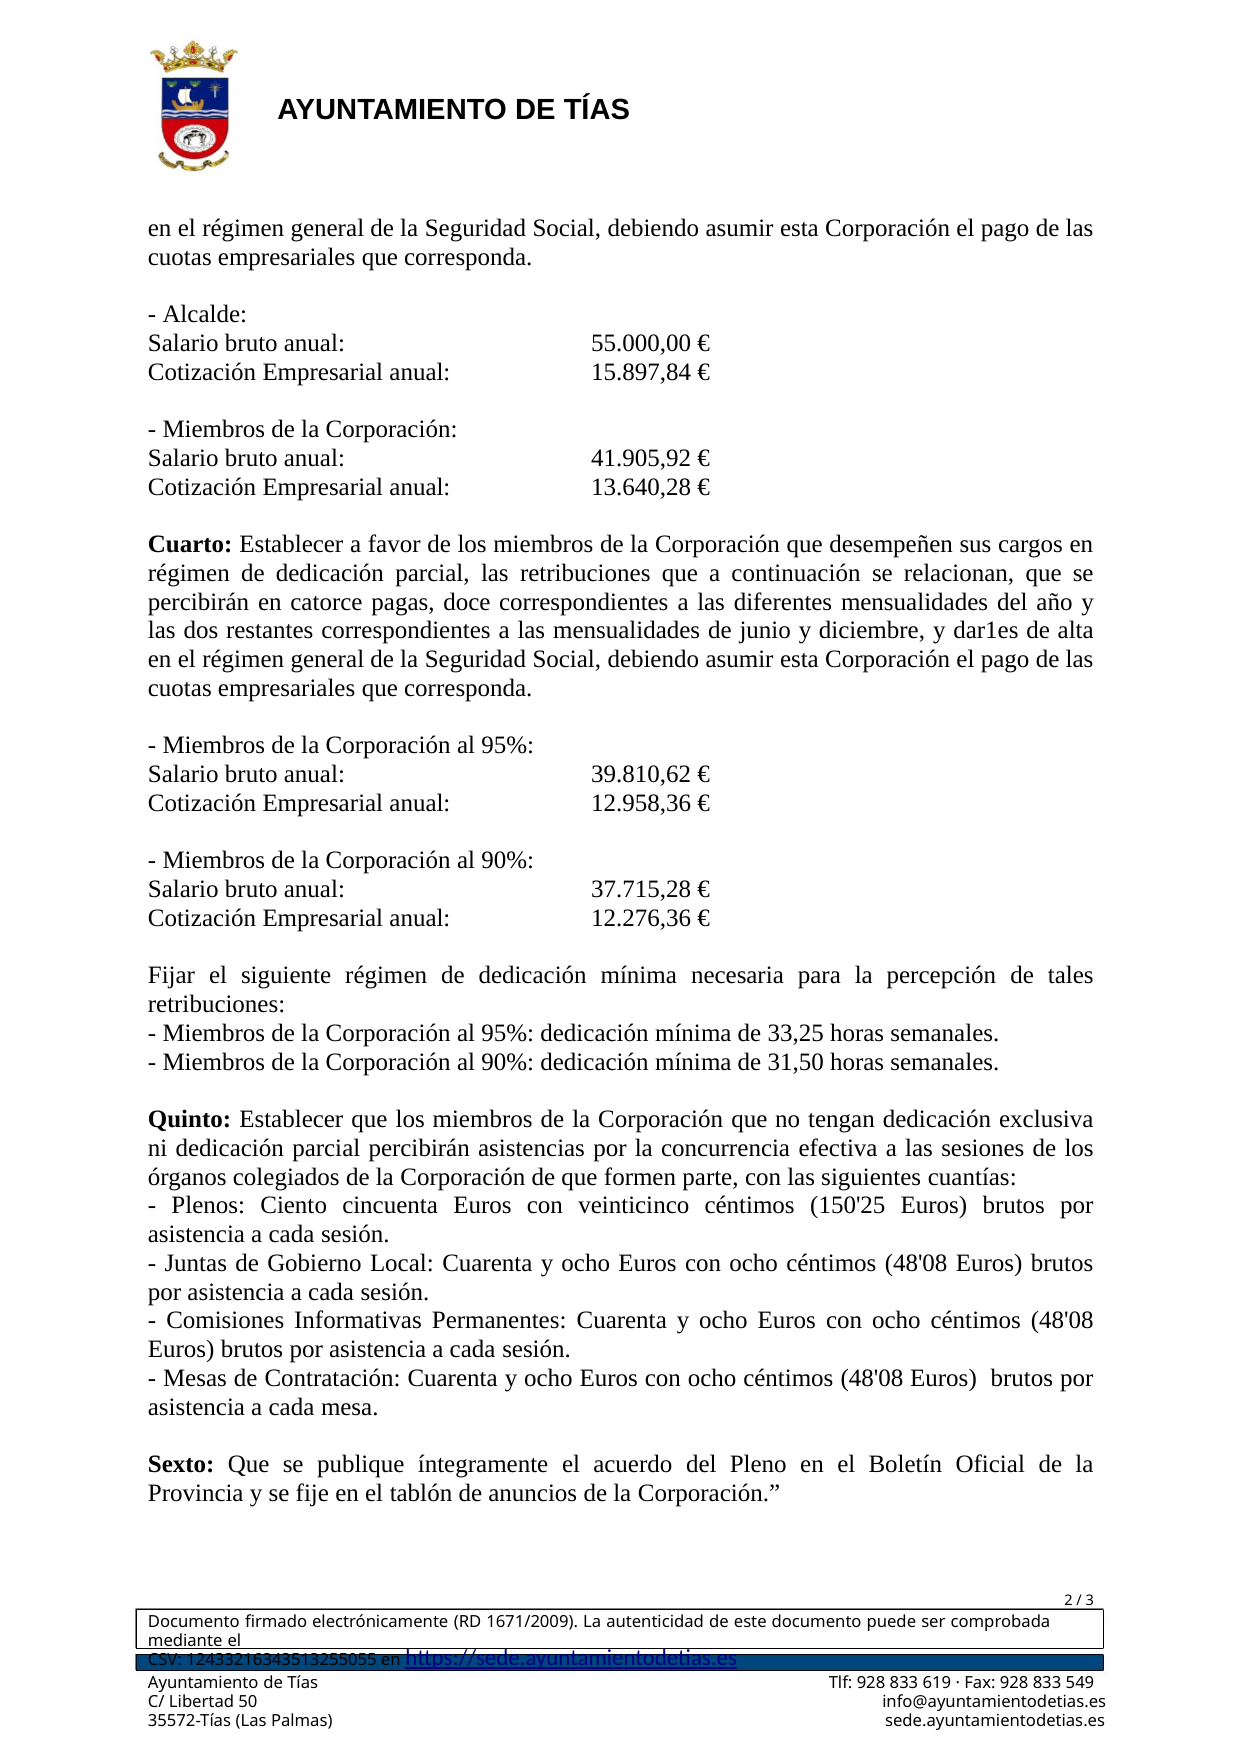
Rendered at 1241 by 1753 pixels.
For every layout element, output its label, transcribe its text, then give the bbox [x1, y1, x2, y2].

text 13.640,28 € [591, 473, 734, 501]
text 12.958,36 € [591, 789, 734, 817]
text Mesas de Contratación: Cuarenta y ocho Euros con ocho céntimos (48'08 Euros) brutos por [181, 1364, 1117, 1392]
text órganos colegiados de la Corporación de que formen parte, con las siguientes cuantías: [148, 1163, 1117, 1191]
text - [148, 1048, 162, 1076]
text - [148, 1019, 162, 1047]
text Cotización Empresarial anual: [148, 358, 475, 386]
text Miembros de la Corporación al 90%: dedicación mínima de 31,50 horas semanales. [162, 1048, 1023, 1076]
text Miembros de la Corporación al 95%: [162, 732, 559, 759]
text - [148, 847, 162, 874]
text Miembros de la Corporación: [162, 416, 482, 443]
text Provincia y se fije en el tablón de anuncios de la Corporación.” [148, 1479, 1117, 1507]
text AYUNTAMIENTO DE TÍAS [277, 93, 660, 126]
text Salario bruto anual: [148, 444, 475, 472]
text retribuciones: [148, 991, 1117, 1018]
text asistencia a cada mesa. [148, 1393, 403, 1421]
text - [148, 301, 162, 328]
text - [148, 416, 162, 443]
text cuotas empresariales que corresponda. [148, 674, 1117, 702]
text Sexto: Que se publique íntegramente el acuerdo del Pleno en el Boletín Oficial de la [148, 1451, 1117, 1478]
text Miembros de la Corporación al 95%: dedicación mínima de 33,25 horas semanales. [162, 1019, 1023, 1047]
text las dos restantes correspondientes a las mensualidades de junio y diciembre, y dar1es de alta [148, 617, 1117, 644]
text en el régimen general de la Seguridad Social, debiendo asumir esta Corporación el pago de las [148, 646, 1117, 673]
text Salario bruto anual: [148, 876, 475, 903]
text Cotización Empresarial anual: [148, 904, 475, 932]
text - [148, 732, 162, 759]
text sede.ayuntamientodetias.es [885, 1712, 1117, 1731]
text cuotas empresariales que corresponda. [148, 243, 1117, 271]
text 37.715,28 € [591, 876, 734, 903]
text 12.276,36 € [591, 904, 734, 932]
text Salario bruto anual: [148, 761, 475, 788]
text percibirán en catorce pagas, doce correspondientes a las diferentes mensualidades del año y [148, 588, 1117, 616]
text Salario bruto anual: [148, 329, 475, 357]
text Miembros de la Corporación al 90%: [162, 847, 559, 874]
text 35572-Tías (Las Palmas) [148, 1712, 360, 1731]
text 2 [1064, 1593, 1076, 1609]
text / 3 [1076, 1593, 1114, 1609]
text 55.000,00 € [591, 329, 734, 357]
text Comisiones Informativas Permanentes: Cuarenta y ocho Euros con ocho céntimos (48'08 [181, 1307, 1117, 1334]
text asistencia a cada sesión. [148, 1221, 1117, 1248]
text Alcalde: [162, 301, 272, 328]
text Ayuntamiento de Tías [148, 1673, 335, 1692]
text CSV: 12433216343513255055 en https://sede.ayuntamientodetias.es [148, 1651, 1117, 1669]
text régimen de dedicación parcial, las retribuciones que a continuación se relacionan, que se [148, 559, 1117, 587]
text por asistencia a cada sesión. [148, 1278, 1117, 1306]
text Cotización Empresarial anual: [148, 789, 475, 817]
text Quinto: Establecer que los miembros de la Corporación que no tengan dedicación exclusiva [148, 1106, 1117, 1133]
text en el régimen general de la Seguridad Social, debiendo asumir esta Corporación el pago de las [148, 214, 1117, 242]
text C/ Libertad 50 [148, 1693, 335, 1711]
text - [148, 1307, 181, 1334]
text info@ayuntamientodetias.es [882, 1693, 1117, 1711]
text Fijar el siguiente régimen de dedicación mínima necesaria para la percepción de tales [148, 962, 1117, 989]
text Juntas de Gobierno Local: Cuarenta y ocho Euros con ocho céntimos (48'08 Euros) brutos [181, 1249, 1117, 1277]
text Cotización Empresarial anual: [148, 473, 475, 501]
text Plenos: Ciento cincuenta Euros con veinticinco céntimos (150'25 Euros) brutos por [171, 1192, 1117, 1219]
text 39.810,62 € [591, 761, 734, 788]
text Documento firmado electrónicamente (RD 1671/2009). La autenticidad de este documento puede ser comprobada mediante el [148, 1613, 1117, 1650]
text - [148, 1249, 181, 1277]
text 15.897,84 € [591, 358, 734, 386]
text Tlf: 928 833 619 · Fax: 928 833 549 [828, 1673, 1117, 1692]
text - [148, 1192, 171, 1219]
text - [148, 1364, 181, 1392]
text ni dedicación parcial percibirán asistencias por la concurrencia efectiva a las sesiones de los [148, 1134, 1117, 1162]
text Euros) brutos por asistencia a cada sesión. [148, 1336, 1117, 1363]
text Cuarto: Establecer a favor de los miembros de la Corporación que desempeñen sus cargos en [148, 531, 1117, 558]
text 41.905,92 € [591, 444, 734, 472]
